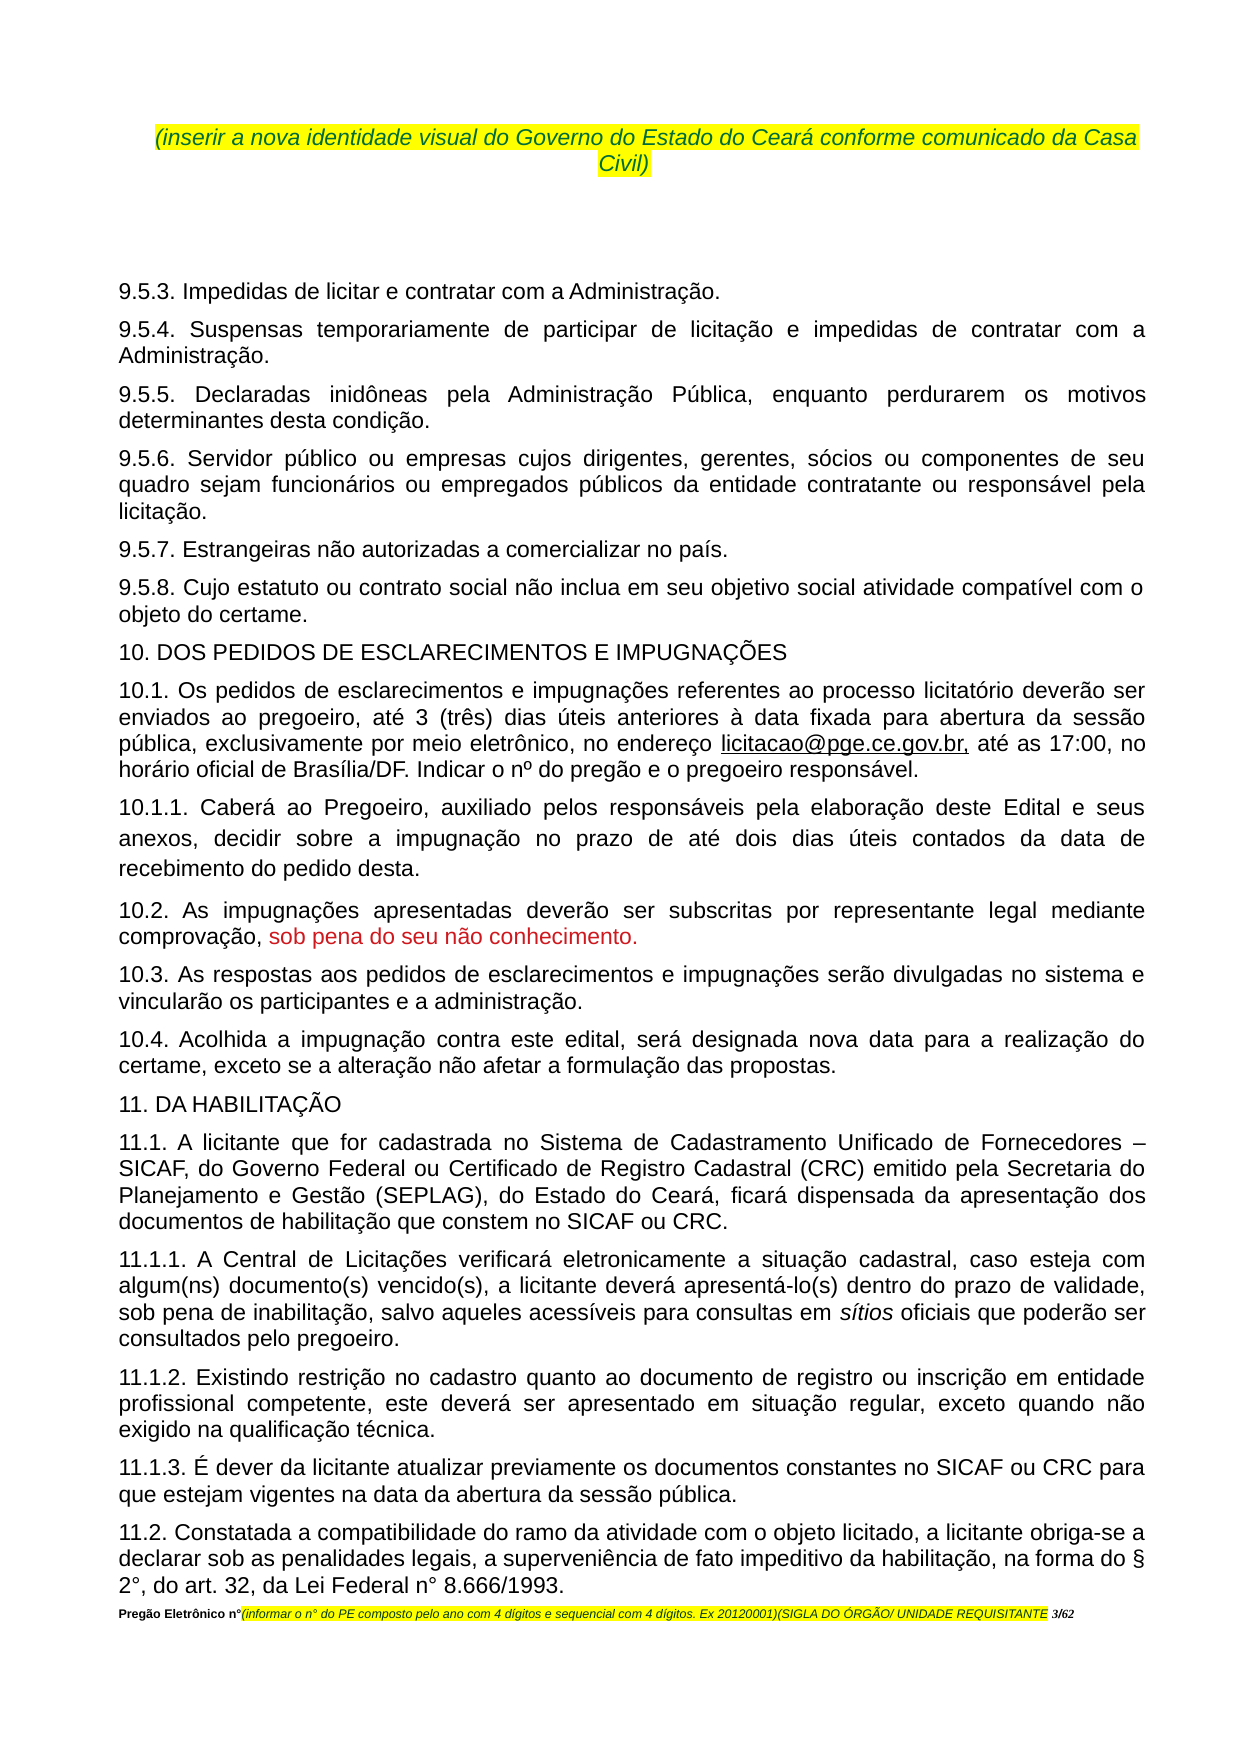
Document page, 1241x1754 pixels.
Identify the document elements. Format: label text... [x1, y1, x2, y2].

text 11.1.3. É dever da licitante atualizar previamente os documentos constantes no SICAF ou CRC para que estejam vigentes na data da abertura da sessão pública. [118, 1454, 1146, 1507]
text 11. DA HABILITAÇÃO [118, 1091, 1146, 1117]
text 10.4. Acolhida a impugnação contra este edital, será designada nova data para a realização do certame, exceto se a alteração não afetar a formulação das propostas. [118, 1026, 1146, 1079]
text 10.2. As impugnações apresentadas deverão ser subscritas por representante legal mediante comprovação, sob pena do seu não conhecimento. [118, 897, 1146, 949]
text 11.1. A licitante que for cadastrada no Sistema de Cadastramento Unificado de Fornecedores – SICAF, do Governo Federal ou Certificado de Registro Cadastral (CRC) emitido pela Secretaria do Planejamento e Gestão (SEPLAG), do Estado do Ceará, ficará dispensada da apresentação dos documentos de habilitação que constem no SICAF ou CRC. [118, 1129, 1146, 1234]
list 10.1.1. Caberá ao Pregoeiro, auxiliado pelos responsáveis pela elaboração deste Edital e seus anexos, decidir sobre a impugnação no prazo de até dois dias úteis contados da data de recebimento do pedido desta. [118, 794, 1146, 881]
text 11.1.2. Existindo restrição no cadastro quanto ao documento de registro ou inscrição em entidade profissional competente, este deverá ser apresentado em situação regular, exceto quando não exigido na qualificação técnica. [118, 1363, 1146, 1442]
text 10. DOS PEDIDOS DE ESCLARECIMENTOS E IMPUGNAÇÕES [118, 639, 1146, 665]
text 9.5.7. Estrangeiras não autorizadas a comercializar no país. [118, 536, 1146, 562]
text 9.5.6. Servidor público ou empresas cujos dirigentes, gerentes, sócios ou componentes de seu quadro sejam funcionários ou empregados públicos da entidade contratante ou responsável pela licitação. [118, 445, 1146, 524]
text 9.5.4. Suspensas temporariamente de participar de licitação e impedidas de contratar com a Administração. [118, 316, 1146, 369]
text 9.5.3. Impedidas de licitar e contratar com a Administração. [118, 278, 1146, 304]
text 11.1.1. A Central de Licitações verificará eletronicamente a situação cadastral, caso esteja com algum(ns) documento(s) vencido(s), a licitante deverá apresentá-lo(s) dentro do prazo de validade, sob pena de inabilitação, salvo aqueles acessíveis para consultas em sítios oficiais que poderão ser consultados pelo pregoeiro. [118, 1246, 1146, 1352]
text 9.5.8. Cujo estatuto ou contrato social não inclua em seu objetivo social atividade compatível com o objeto do certame. [118, 574, 1145, 627]
text 11.2. Constatada a compatibilidade do ramo da atividade com o objeto licitado, a licitante obriga-se a declarar sob as penalidades legais, a superveniência de fato impeditivo da habilitação, na forma do § 2°, do art. 32, da Lei Federal n° 8.666/1993. [118, 1519, 1146, 1598]
text 10.1. Os pedidos de esclarecimentos e impugnações referentes ao processo licitatório deverão ser enviados ao pregoeiro, até 3 (três) dias úteis anteriores à data fixada para abertura da sessão pública, exclusivamente por meio eletrônico, no endereço licitacao@pge.ce.gov.br, até as 17:00, no horário oficial de Brasília/DF. Indicar o nº do pregão e o pregoeiro responsável. [118, 677, 1146, 782]
text 9.5.5. Declaradas inidôneas pela Administração Pública, enquanto perdurarem os motivos determinantes desta condição. [118, 381, 1146, 433]
text 10.3. As respostas aos pedidos de esclarecimentos e impugnações serão divulgadas no sistema e vincularão os participantes e a administração. [118, 961, 1146, 1014]
